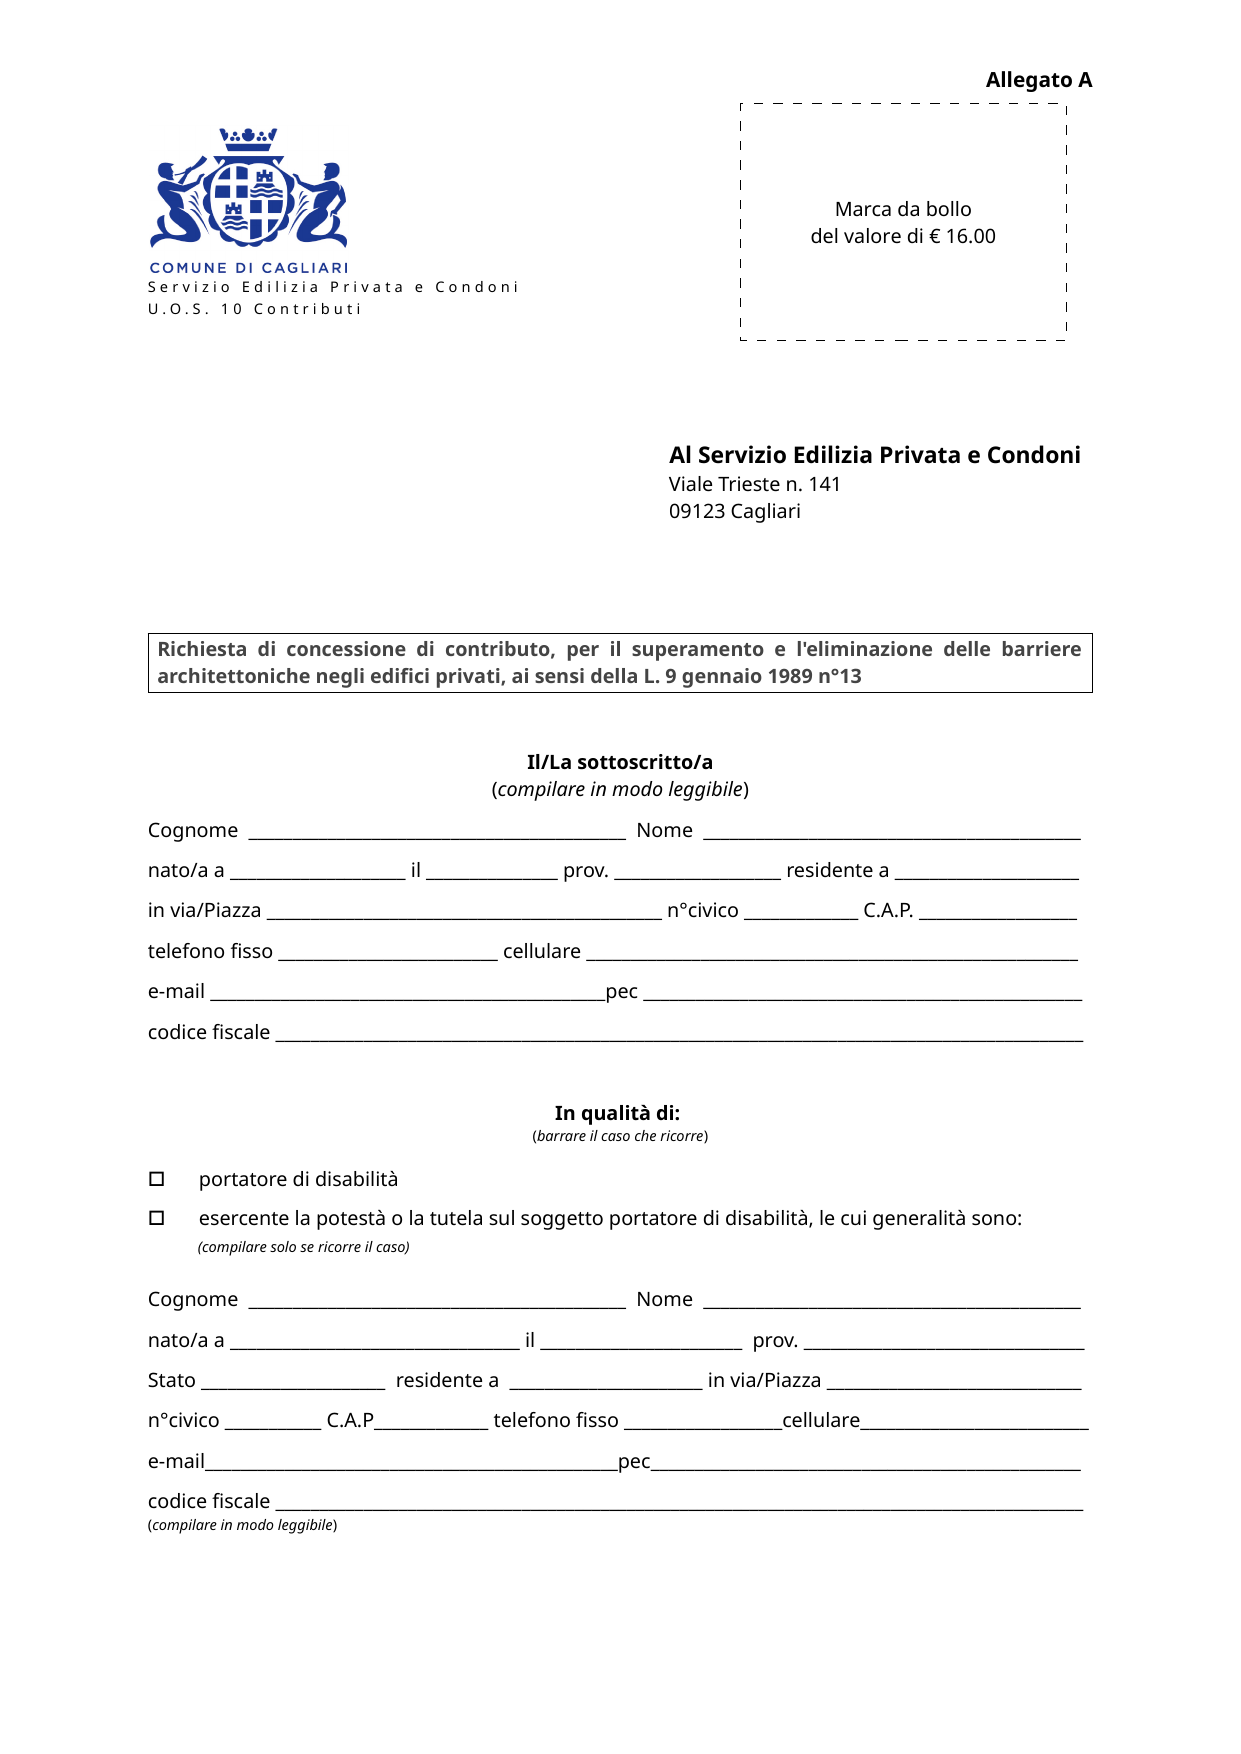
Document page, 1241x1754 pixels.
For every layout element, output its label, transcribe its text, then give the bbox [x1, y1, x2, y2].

text 09123 Cagliari [148, 498, 1093, 525]
text Cognome ___________________________________________ Nome ___________________________________________ [148, 816, 1093, 843]
text codice fiscale ____________________________________________________________________________________________ [148, 1018, 1093, 1045]
text e-mail_______________________________________________pec_________________________________________________ [148, 1447, 1093, 1474]
text Al Servizio Edilizia Privata e Condoni [148, 439, 1093, 471]
text (compilare in modo leggibile) [148, 1514, 1093, 1534]
text Viale Trieste n. 141 [148, 471, 1093, 498]
text Il/La sottoscritto/a [148, 748, 1093, 776]
text (compilare solo se ricorre il caso) [148, 1231, 1093, 1258]
text telefono fisso _________________________ cellulare ________________________________________________________ [148, 937, 1093, 964]
text Richiesta di concessione di contributo, per il superamento e l'eliminazione delle barriere architettoniche negli edifici privati, ai sensi della L. 9 gennaio 1989 n°13 [149, 634, 1092, 692]
text Cognome ___________________________________________ Nome ___________________________________________ [148, 1285, 1093, 1312]
text n°civico ___________ C.A.P_____________ telefono fisso __________________cellulare__________________________ [148, 1407, 1093, 1434]
picture [149, 125, 349, 276]
text Stato _____________________ residente a ______________________ in via/Piazza _____________________________ [148, 1366, 1093, 1393]
text Servizio Edilizia Privata e Condoni [148, 277, 1093, 297]
text □ esercente la potestà o la tutela sul soggetto portatore di disabilità, le cui generalità sono: [148, 1204, 1093, 1231]
subtitle In qualità di: [148, 1099, 1093, 1126]
text (compilare in modo leggibile) [148, 776, 1093, 802]
text codice fiscale ____________________________________________________________________________________________ [148, 1487, 1093, 1514]
text nato/a a _________________________________ il _______________________ prov. ________________________________ [148, 1326, 1093, 1353]
text e-mail _____________________________________________pec __________________________________________________ [148, 978, 1093, 1004]
text in via/Piazza _____________________________________________ n°civico _____________ C.A.P. __________________ [148, 897, 1093, 924]
text nato/a a ____________________ il _______________ prov. ___________________ residente a _____________________ [148, 856, 1093, 883]
text U.O.S. 10 Contributi [148, 299, 1093, 319]
subtitle (barrare il caso che ricorre) [148, 1126, 1093, 1146]
text □ portatore di disabilità [148, 1166, 1093, 1193]
